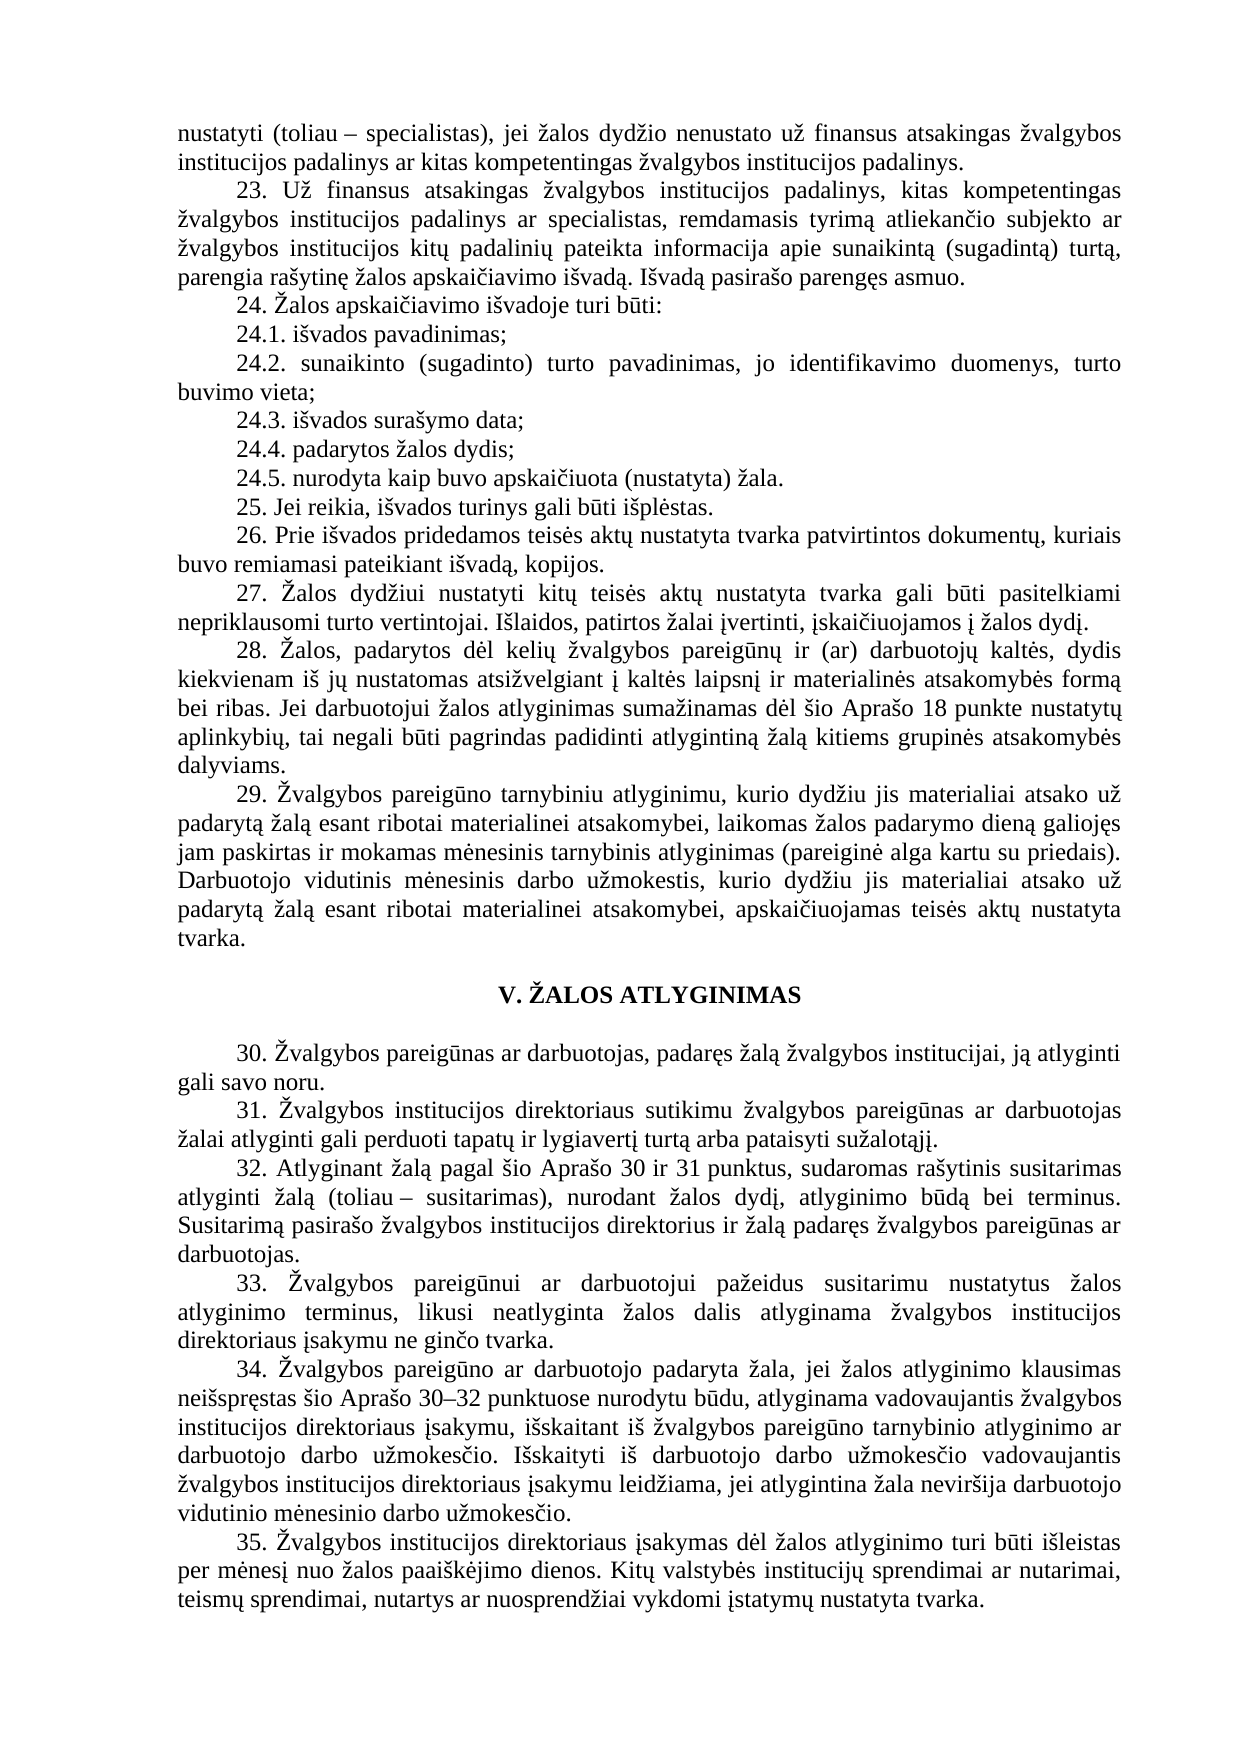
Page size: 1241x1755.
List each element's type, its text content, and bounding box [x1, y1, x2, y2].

text nustatyti (toliau – specialistas), jei žalos dydžio nenustato už finansus atsakingas žvalgybos institucijos padalinys ar kitas kompetentingas žvalgybos institucijos padalinys. [177, 118, 1122, 176]
text 32. Atlyginant žalą pagal šio Aprašo 30 ir 31 punktus, sudaromas rašytinis susitarimas atlyginti žalą (toliau – susitarimas), nurodant žalos dydį, atlyginimo būdą bei terminus. Susitarimą pasirašo žvalgybos institucijos direktorius ir žalą padaręs žvalgybos pareigūnas ar darbuotojas. [177, 1153, 1122, 1268]
text 34. Žvalgybos pareigūno ar darbuotojo padaryta žala, jei žalos atlyginimo klausimas neišspręstas šio Aprašo 30–32 punktuose nurodytu būdu, atlyginama vadovaujantis žvalgybos institucijos direktoriaus įsakymu, išskaitant iš žvalgybos pareigūno tarnybinio atlyginimo ar darbuotojo darbo užmokesčio. Išskaityti iš darbuotojo darbo užmokesčio vadovaujantis žvalgybos institucijos direktoriaus įsakymu leidžiama, jei atlygintina žala neviršija darbuotojo vidutinio mėnesinio darbo užmokesčio. [177, 1354, 1122, 1527]
text 28. Žalos, padarytos dėl kelių žvalgybos pareigūnų ir (ar) darbuotojų kaltės, dydis kiekvienam iš jų nustatomas atsižvelgiant į kaltės laipsnį ir materialinės atsakomybės formą bei ribas. Jei darbuotojui žalos atlyginimas sumažinamas dėl šio Aprašo 18 punkte nustatytų aplinkybių, tai negali būti pagrindas padidinti atlygintiną žalą kitiems grupinės atsakomybės dalyviams. [177, 636, 1122, 779]
text 31. Žvalgybos institucijos direktoriaus sutikimu žvalgybos pareigūnas ar darbuotojas žalai atlyginti gali perduoti tapatų ir lygiavertį turtą arba pataisyti sužalotąjį. [177, 1096, 1122, 1153]
text 24.5. nurodyta kaip buvo apskaičiuota (nustatyta) žala. [177, 463, 1122, 492]
text 24.1. išvados pavadinimas; [177, 319, 1122, 348]
text 24.4. padarytos žalos dydis; [177, 434, 1122, 463]
text V. ŽALOS ATLYGINIMAS [177, 981, 1122, 1009]
text 23. Už finansus atsakingas žvalgybos institucijos padalinys, kitas kompetentingas žvalgybos institucijos padalinys ar specialistas, remdamasis tyrimą atliekančio subjekto ar žvalgybos institucijos kitų padalinių pateikta informacija apie sunaikintą (sugadintą) turtą, parengia rašytinę žalos apskaičiavimo išvadą. Išvadą pasirašo parengęs asmuo. [177, 176, 1122, 291]
text 27. Žalos dydžiui nustatyti kitų teisės aktų nustatyta tvarka gali būti pasitelkiami nepriklausomi turto vertintojai. Išlaidos, patirtos žalai įvertinti, įskaičiuojamos į žalos dydį. [177, 578, 1122, 636]
text 26. Prie išvados pridedamos teisės aktų nustatyta tvarka patvirtintos dokumentų, kuriais buvo remiamasi pateikiant išvadą, kopijos. [177, 521, 1122, 578]
text 24. Žalos apskaičiavimo išvadoje turi būti: [177, 291, 1122, 319]
text 24.2. sunaikinto (sugadinto) turto pavadinimas, jo identifikavimo duomenys, turto buvimo vieta; [177, 348, 1122, 406]
text 33. Žvalgybos pareigūnui ar darbuotojui pažeidus susitarimu nustatytus žalos atlyginimo terminus, likusi neatlyginta žalos dalis atlyginama žvalgybos institucijos direktoriaus įsakymu ne ginčo tvarka. [177, 1268, 1122, 1354]
text 30. Žvalgybos pareigūnas ar darbuotojas, padaręs žalą žvalgybos institucijai, ją atlyginti gali savo noru. [177, 1038, 1122, 1096]
text 35. Žvalgybos institucijos direktoriaus įsakymas dėl žalos atlyginimo turi būti išleistas per mėnesį nuo žalos paaiškėjimo dienos. Kitų valstybės institucijų sprendimai ar nutarimai, teismų sprendimai, nutartys ar nuosprendžiai vykdomi įstatymų nustatyta tvarka. [177, 1527, 1122, 1613]
text 25. Jei reikia, išvados turinys gali būti išplėstas. [177, 492, 1122, 521]
text 24.3. išvados surašymo data; [177, 406, 1122, 434]
text 29. Žvalgybos pareigūno tarnybiniu atlyginimu, kurio dydžiu jis materialiai atsako už padarytą žalą esant ribotai materialinei atsakomybei, laikomas žalos padarymo dieną galiojęs jam paskirtas ir mokamas mėnesinis tarnybinis atlyginimas (pareiginė alga kartu su priedais). Darbuotojo vidutinis mėnesinis darbo užmokestis, kurio dydžiu jis materialiai atsako už padarytą žalą esant ribotai materialinei atsakomybei, apskaičiuojamas teisės aktų nustatyta tvarka. [177, 779, 1122, 952]
